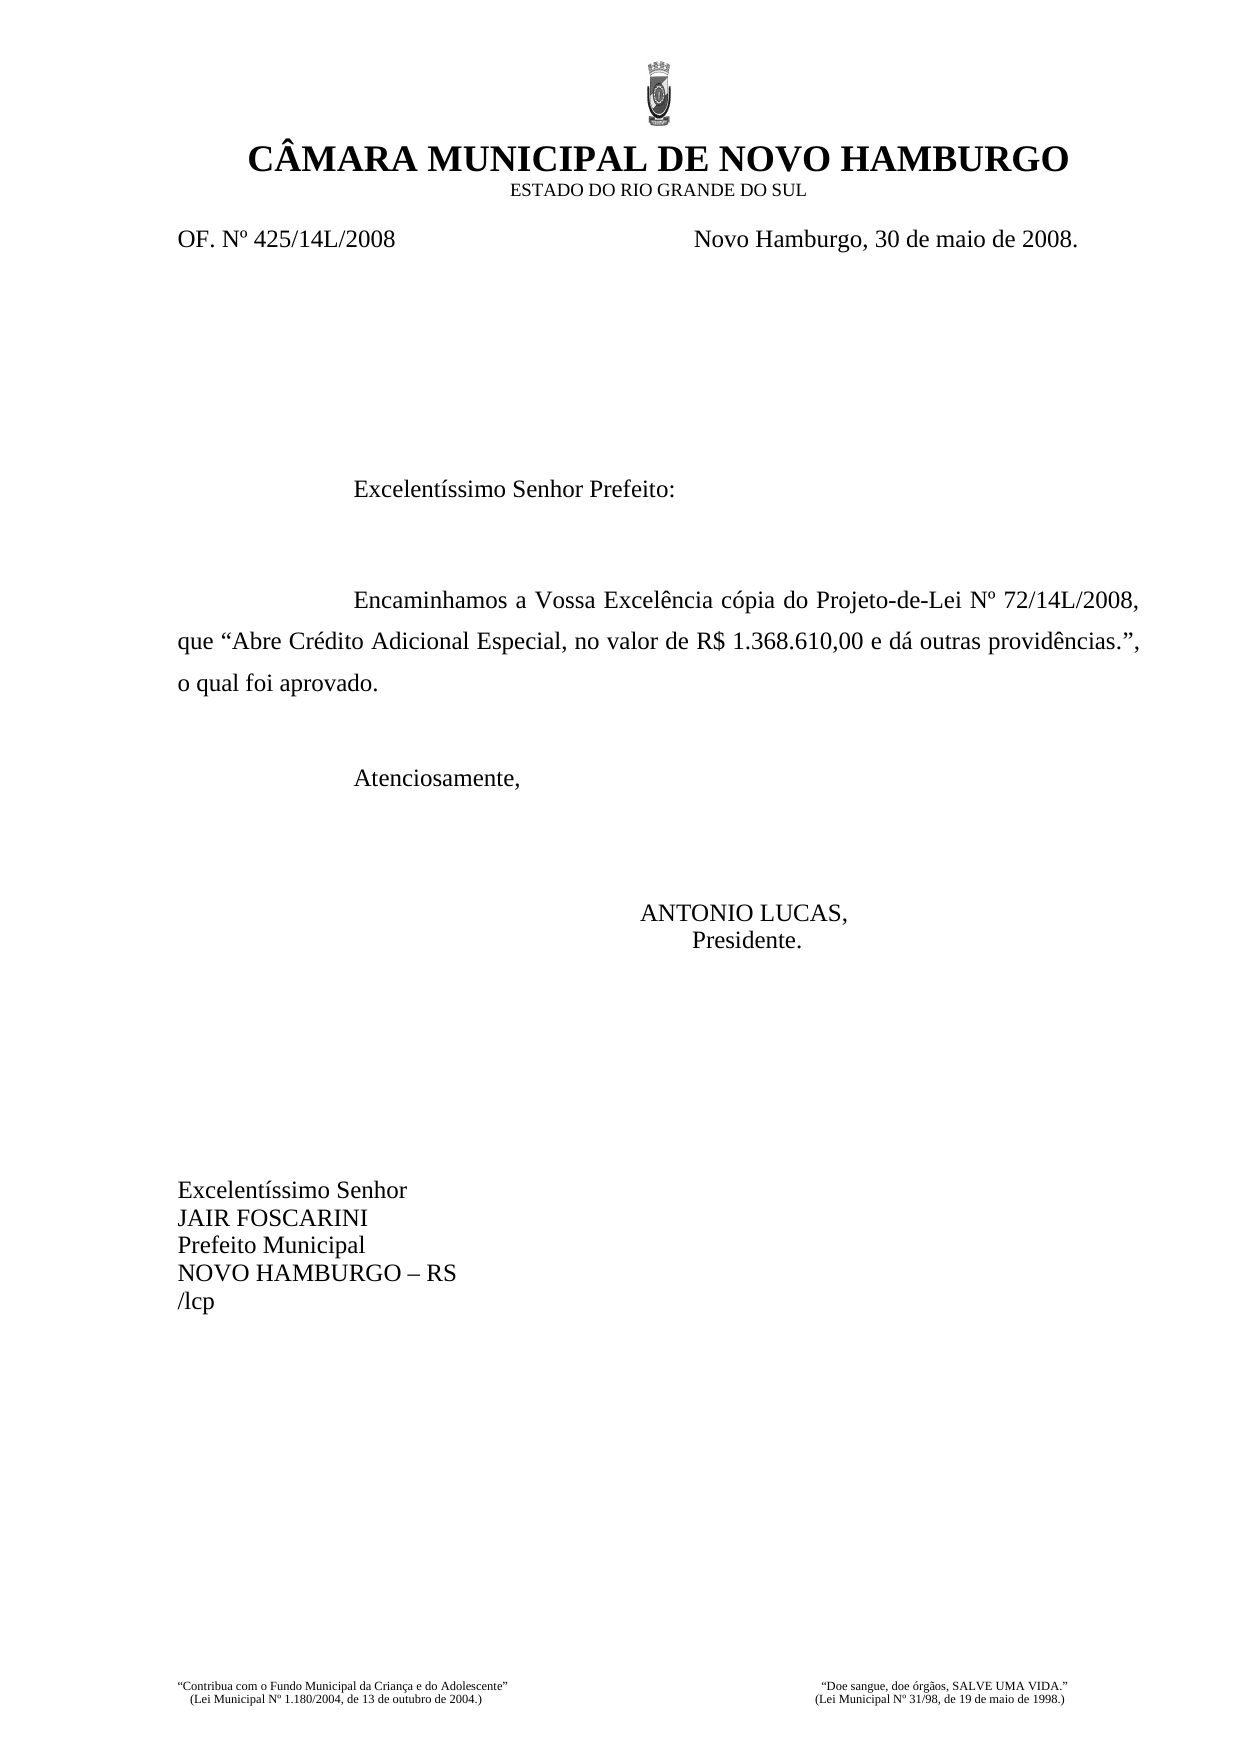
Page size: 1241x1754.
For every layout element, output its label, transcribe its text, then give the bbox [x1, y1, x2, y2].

text NOVO HAMBURGO – RS [177, 1259, 1140, 1287]
text ANTONIO LUCAS, [177, 899, 1140, 927]
text Prefeito Municipal [177, 1231, 1140, 1259]
text JAIR FOSCARINI [177, 1204, 1140, 1231]
text OF. Nº 425/14L/2008 Novo Hamburgo, 30 de maio de 2008. [177, 226, 1140, 281]
text Excelentíssimo Senhor [177, 1176, 1140, 1204]
text /lcp [177, 1287, 1140, 1314]
text Atenciosamente, [177, 764, 1140, 792]
text Presidente. [177, 927, 1140, 954]
text Encaminhamos a Vossa Excelência cópia do Projeto-de-Lei Nº 72/14L/2008, que “Abre Crédito Adicional Especial, no valor de R$ 1.368.610,00 e dá outras providências.”, o qual foi aprovado. [177, 586, 1140, 697]
text Excelentíssimo Senhor Prefeito: [177, 475, 1140, 503]
